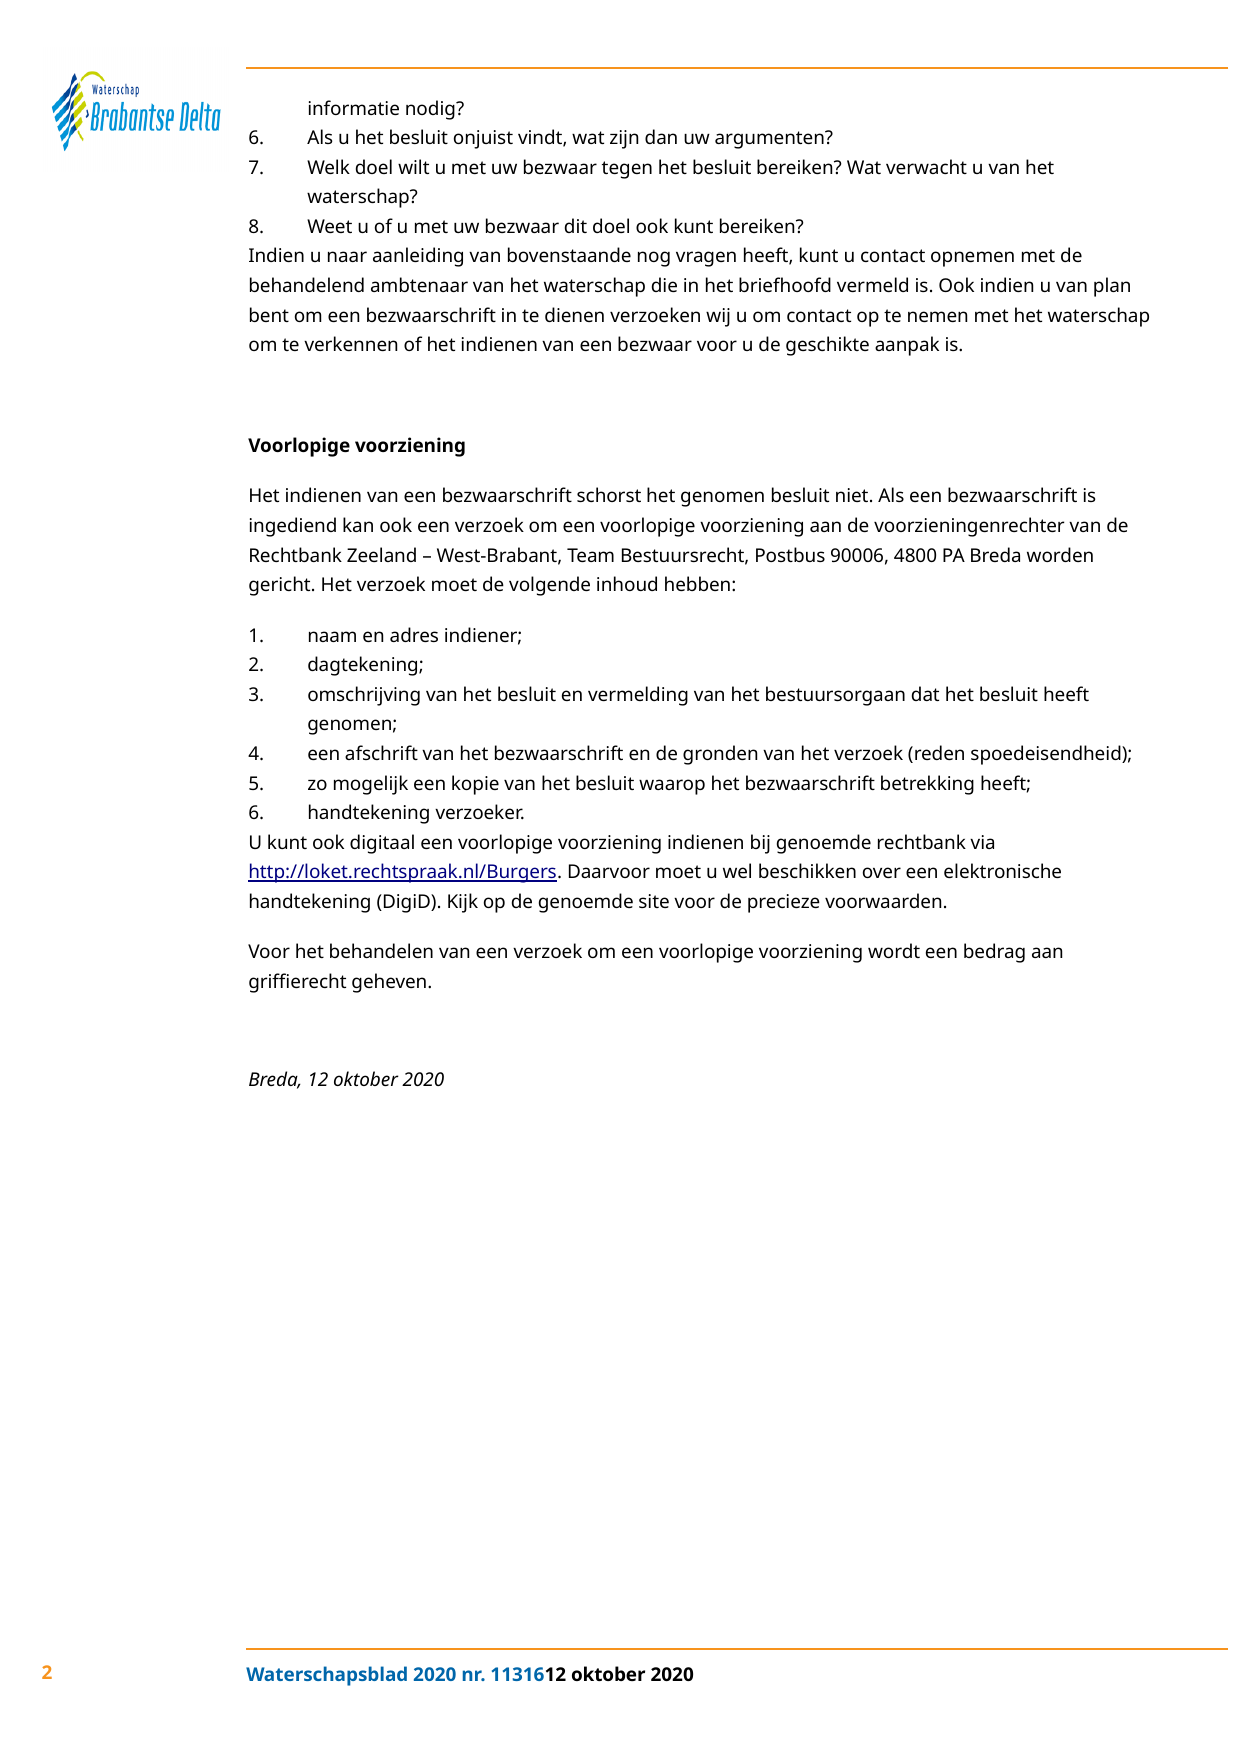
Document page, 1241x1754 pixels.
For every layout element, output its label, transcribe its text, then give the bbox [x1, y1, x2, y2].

picture [41, 47, 231, 172]
list informatie nodig? [248, 95, 1152, 121]
list Weet u of u met uw bezwaar dit doel ook kunt bereiken? [248, 213, 1152, 239]
list naam en adres indiener; [248, 622, 1152, 648]
list Welk doel wilt u met uw bezwaar tegen het besluit bereiken? Wat verwacht u van het waterschap? [248, 154, 1152, 209]
text Indien u naar aanleiding van bovenstaande nog vragen heeft, kunt u contact opnemen met de behandelend ambtenaar van het waterschap die in het briefhoofd vermeld is. Ook indien u van plan bent om een bezwaarschrift in te dienen verzoeken wij u om contact op te nemen met het waterschap om te verkennen of het indienen van een bezwaar voor u de geschikte aanpak is. [248, 243, 1152, 357]
list omschrijving van het besluit en vermelding van het bestuursorgaan dat het besluit heeft genomen; [248, 681, 1152, 736]
text Het indienen van een bezwaarschrift schorst het genomen besluit niet. Als een bezwaarschrift is ingediend kan ook een verzoek om een voorlopige voorziening aan de voorzieningenrechter van de Rechtbank Zeeland – West-Brabant, Team Bestuursrecht, Postbus 90006, 4800 PA Breda worden gericht. Het verzoek moet de volgende inhoud hebben: [248, 483, 1152, 597]
text Voorlopige voorziening [248, 432, 1152, 458]
text Voor het behandelen van een verzoek om een voorlopige voorziening wordt een bedrag aan griffierecht geheven. [248, 938, 1152, 994]
list een afschrift van het bezwaarschrift en de gronden van het verzoek (reden spoedeisendheid); [248, 740, 1152, 766]
list dagtekening; [248, 651, 1152, 677]
text U kunt ook digitaal een voorlopige voorziening indienen bij genoemde rechtbank via http://loket.rechtspraak.nl/Burgers. Daarvoor moet u wel beschikken over een elektronische handtekening (DigiD). Kijk op de genoemde site voor de precieze voorwaarden. [248, 829, 1152, 914]
list handtekening verzoeker. [248, 799, 1152, 825]
list zo mogelijk een kopie van het besluit waarop het bezwaarschrift betrekking heeft; [248, 770, 1152, 796]
list Als u het besluit onjuist vindt, wat zijn dan uw argumenten? [248, 124, 1152, 150]
text Breda, 12 oktober 2020 [248, 1066, 1152, 1092]
